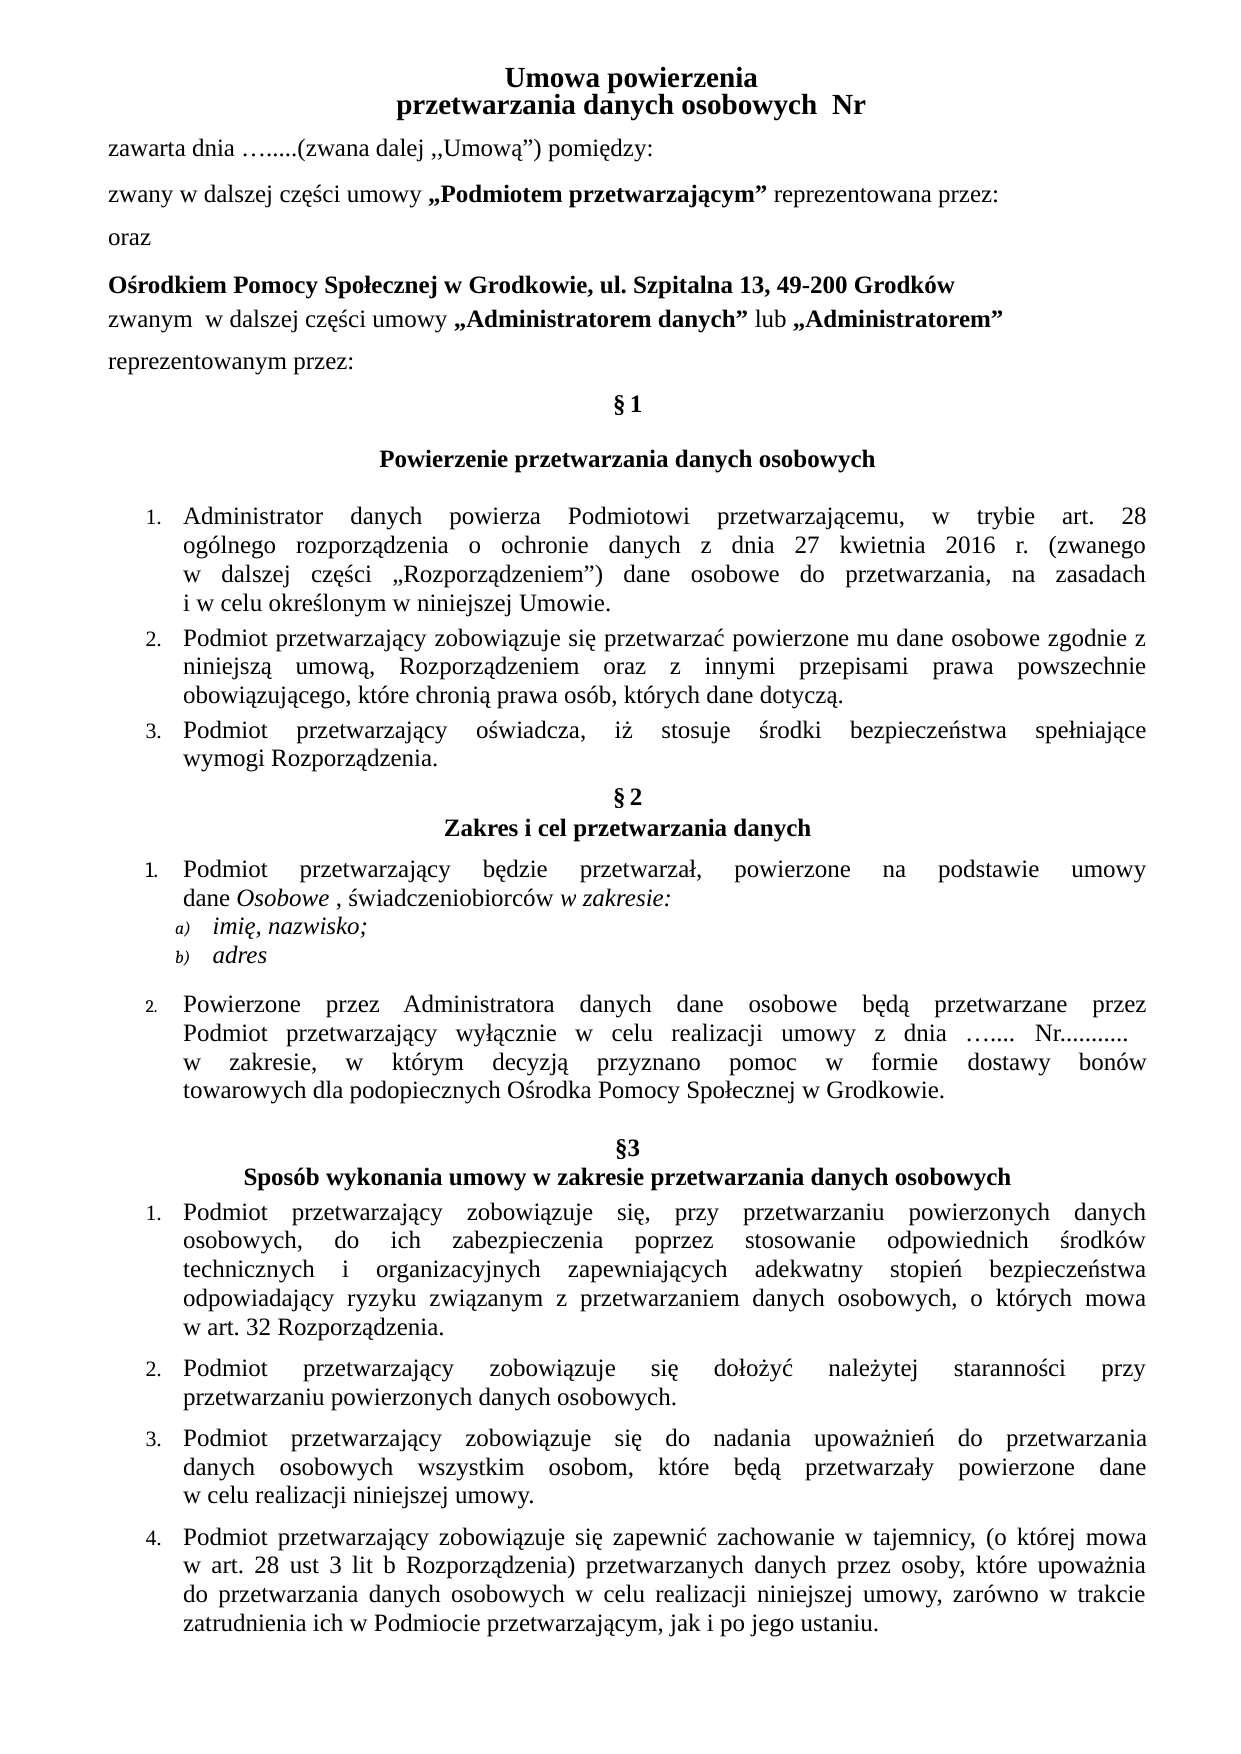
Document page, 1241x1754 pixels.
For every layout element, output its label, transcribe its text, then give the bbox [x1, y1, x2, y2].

list Podmiot przetwarzający zobowiązuje się, przy przetwarzaniu powierzonych danych osobowych, do ich zabezpieczenia poprzez stosowanie odpowiednich środków tech­nicznych i organizacyjnych zapewniających adekwatny stopień bezpieczeństwa odpo­wiadający ryzyku związanym z przetwarzaniem danych osobowych, o których mowa w art. 32 Rozporządzenia. [145, 1197, 1147, 1341]
text Umowa powierzenia przetwarzania danych osobowych Nr [108, 65, 1147, 120]
text zwanym w dalszej części umowy „Administratorem danych” lub „Administratorem” [453, 308, 1058, 332]
list Podmiot przetwarzający oświadcza, iż stosuje środki bezpieczeństwa spełniające wymogi Rozporządzenia. [145, 715, 1147, 772]
text §3 [108, 1133, 1147, 1162]
list Powierzone przez Administratora danych dane osobowe będą przetwarzane przez Podmiot przetwarzający wyłącznie w celu realizacji umowy z dnia ….... Nr........... w zakresie, w którym decyzją przyznano pomoc w formie dostawy bonów towarowych dla podopiecznych Ośrodka Pomocy Społecznej w Grodkowie. [145, 989, 1147, 1104]
list adres [269, 940, 1147, 969]
text Zakres i cel przetwarzania danych [108, 813, 1147, 842]
text §1 [108, 389, 1147, 418]
list imię, nazwisko; [377, 911, 1147, 940]
text oraz [108, 218, 1058, 252]
text zwany w dalszej części umowy „Podmiotem przetwarzającym” reprezentowana przez: [108, 176, 1058, 209]
text reprezentowanym przez: [108, 346, 1147, 375]
list Podmiot przetwarzający zobowiązuje się zapewnić zachowanie w tajemnicy, (o któ­rej mowa w art. 28 ust 3 lit b Rozporządzenia) przetwarzanych danych przez osoby, które upoważnia do przetwarzania danych osobowych w celu realizacji niniejszej umowy, zarówno w trakcie zatrudnienia ich w Podmiocie przetwarzającym, jak i po jego ustaniu. [145, 1522, 1147, 1637]
list adres [175, 940, 213, 969]
list Podmiot przetwarzający zobowiązuje się dołożyć należytej staranności przy prze­twarzaniu powierzonych danych osobowych. [145, 1353, 1147, 1411]
text §2 [108, 782, 1147, 811]
text Sposób wykonania umowy w zakresie przetwarzania danych osobowych [108, 1162, 1147, 1190]
list Podmiot przetwarzający zobowiązuje się do nadania upoważnień do przetwarza­nia danych osobowych wszystkim osobom, które będą przetwarzały powierzone dane w celu realizacji niniejszej umowy. [145, 1423, 1147, 1509]
text zawarta dnia ….....(zwana dalej ,,Umową”) pomiędzy: [108, 134, 1147, 162]
list imię, nazwisko; [175, 911, 213, 940]
list Administrator danych powierza Podmiotowi przetwarzającemu, w trybie art. 28 ogólnego rozporządzenia o ochronie danych z dnia 27 kwietnia 2016 r. (zwanego w dalszej części „Rozporządzeniem”) dane osobowe do przetwarzania, na zasadach i w celu określonym w niniejszej Umowie. [145, 501, 1147, 616]
text Ośrodkiem Pomocy Społecznej w Grodkowie, ul. Szpitalna 13, 49-200 Grodków [108, 266, 1058, 300]
text Powierzenie przetwarzania danych osobowych [108, 421, 1147, 473]
list Podmiot przetwarzający będzie przetwarzał, powierzone na podstawie umowy dane Osobowe , świadczeniobiorców w zakresie: [145, 854, 1147, 911]
list Podmiot przetwarzający zobowiązuje się przetwarzać powierzone mu dane osobowe zgodnie z niniejszą umową, Rozporządzeniem oraz z innymi przepisami prawa powszechnie obowiązującego, które chronią prawa osób, których dane dotyczą. [145, 623, 1147, 709]
